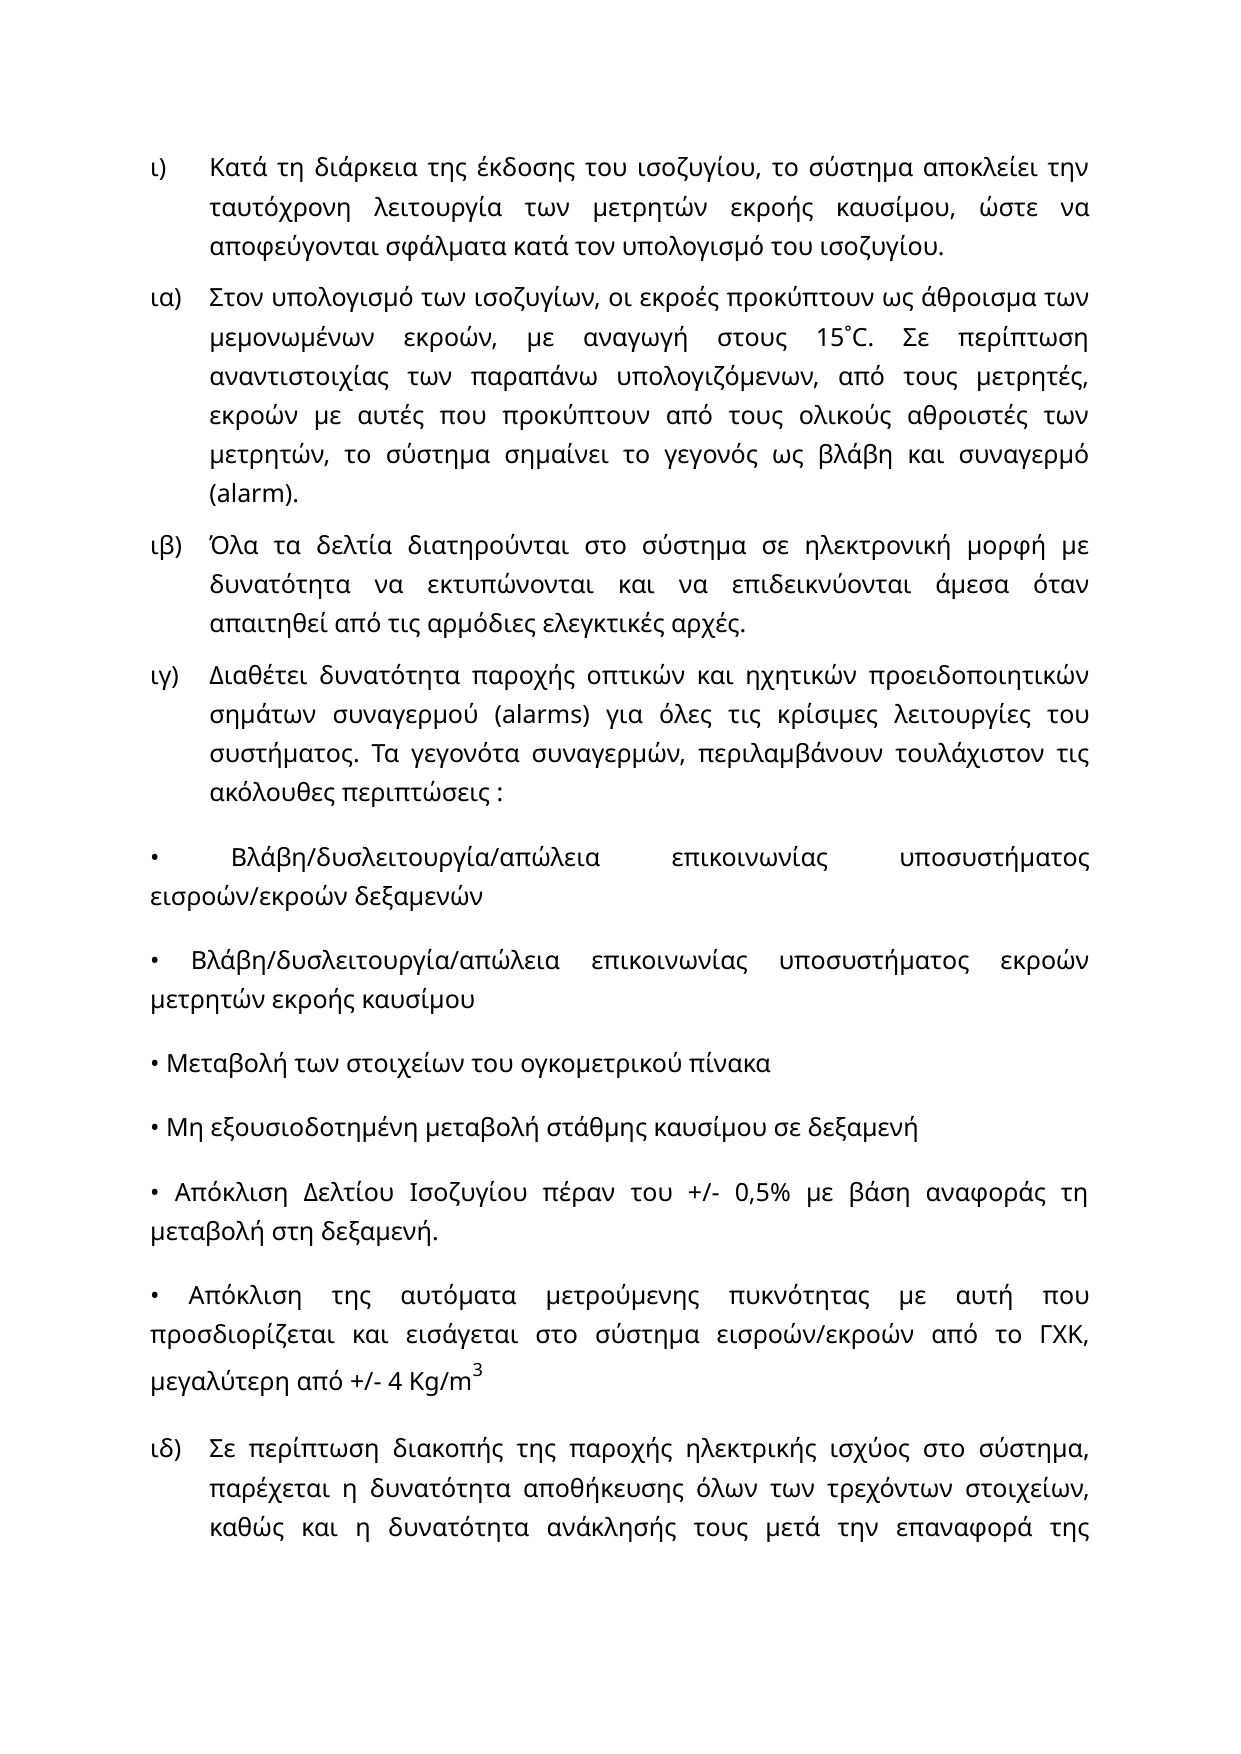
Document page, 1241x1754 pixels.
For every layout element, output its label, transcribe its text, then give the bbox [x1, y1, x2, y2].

list ιδ) Σε περίπτωση διακοπής της παροχής ηλεκτρικής ισχύος στο σύστημα, παρέχεται η δυνατότητα αποθήκευσης όλων των τρεχόντων στοιχείων, καθώς και η δυνατότητα ανάκλησής τους μετά την επαναφορά της [150, 1431, 1090, 1543]
text • Απόκλιση Δελτίου Ισοζυγίου πέραν του +/- 0,5% με βάση αναφοράς τη μεταβολή στη δεξαμενή. [150, 1174, 1090, 1247]
list ιβ) Όλα τα δελτία διατηρούνται στο σύστημα σε ηλεκτρονική μορφή με δυνατότητα να εκτυπώνονται και να επιδεικνύονται άμεσα όταν απαιτηθεί από τις αρμόδιες ελεγκτικές αρχές. [150, 527, 1090, 640]
list ι) Κατά τη διάρκεια της έκδοσης του ισοζυγίου, το σύστημα αποκλείει την ταυτόχρονη λειτουργία των μετρητών εκροής καυσίμου, ώστε να αποφεύγονται σφάλματα κατά τον υπολογισμό του ισοζυγίου. [150, 150, 1090, 262]
list ια) Στον υπολογισμό των ισοζυγίων, οι εκροές προκύπτουν ως άθροισμα των μεμονωμένων εκροών, με αναγωγή στους 15˚C. Σε περίπτωση αναντιστοιχίας των παραπάνω υπολογιζόμενων, από τους μετρητές, εκροών με αυτές που προκύπτουν από τους ολικούς αθροιστές των μετρητών, το σύστημα σημαίνει το γεγονός ως βλάβη και συναγερμό (alarm). [150, 280, 1090, 510]
text • Βλάβη/δυσλειτουργία/απώλεια επικοινωνίας υποσυστήματος εισροών/εκροών δεξαμενών [150, 839, 1090, 912]
text • Μη εξουσιοδοτημένη μεταβολή στάθμης καυσίμου σε δεξαμενή [150, 1110, 1090, 1144]
text • Απόκλιση της αυτόματα μετρούμενης πυκνότητας με αυτή που προσδιορίζεται και εισάγεται στο σύστημα εισροών/εκροών από το ΓΧΚ, μεγαλύτερη από +/- 4 Kg/m3 [150, 1277, 1090, 1400]
text • Βλάβη/δυσλειτουργία/απώλεια επικοινωνίας υποσυστήματος εκροών μετρητών εκροής καυσίμου [150, 942, 1090, 1016]
text • Μεταβολή των στοιχείων του ογκομετρικού πίνακα [150, 1046, 1090, 1080]
list ιγ) Διαθέτει δυνατότητα παροχής οπτικών και ηχητικών προειδοποιητικών σημάτων συναγερμού (alarms) για όλες τις κρίσιμες λειτουργίες του συστήματος. Τα γεγονότα συναγερμών, περιλαμβάνουν τουλάχιστον τις ακόλουθες περιπτώσεις : [150, 657, 1090, 809]
